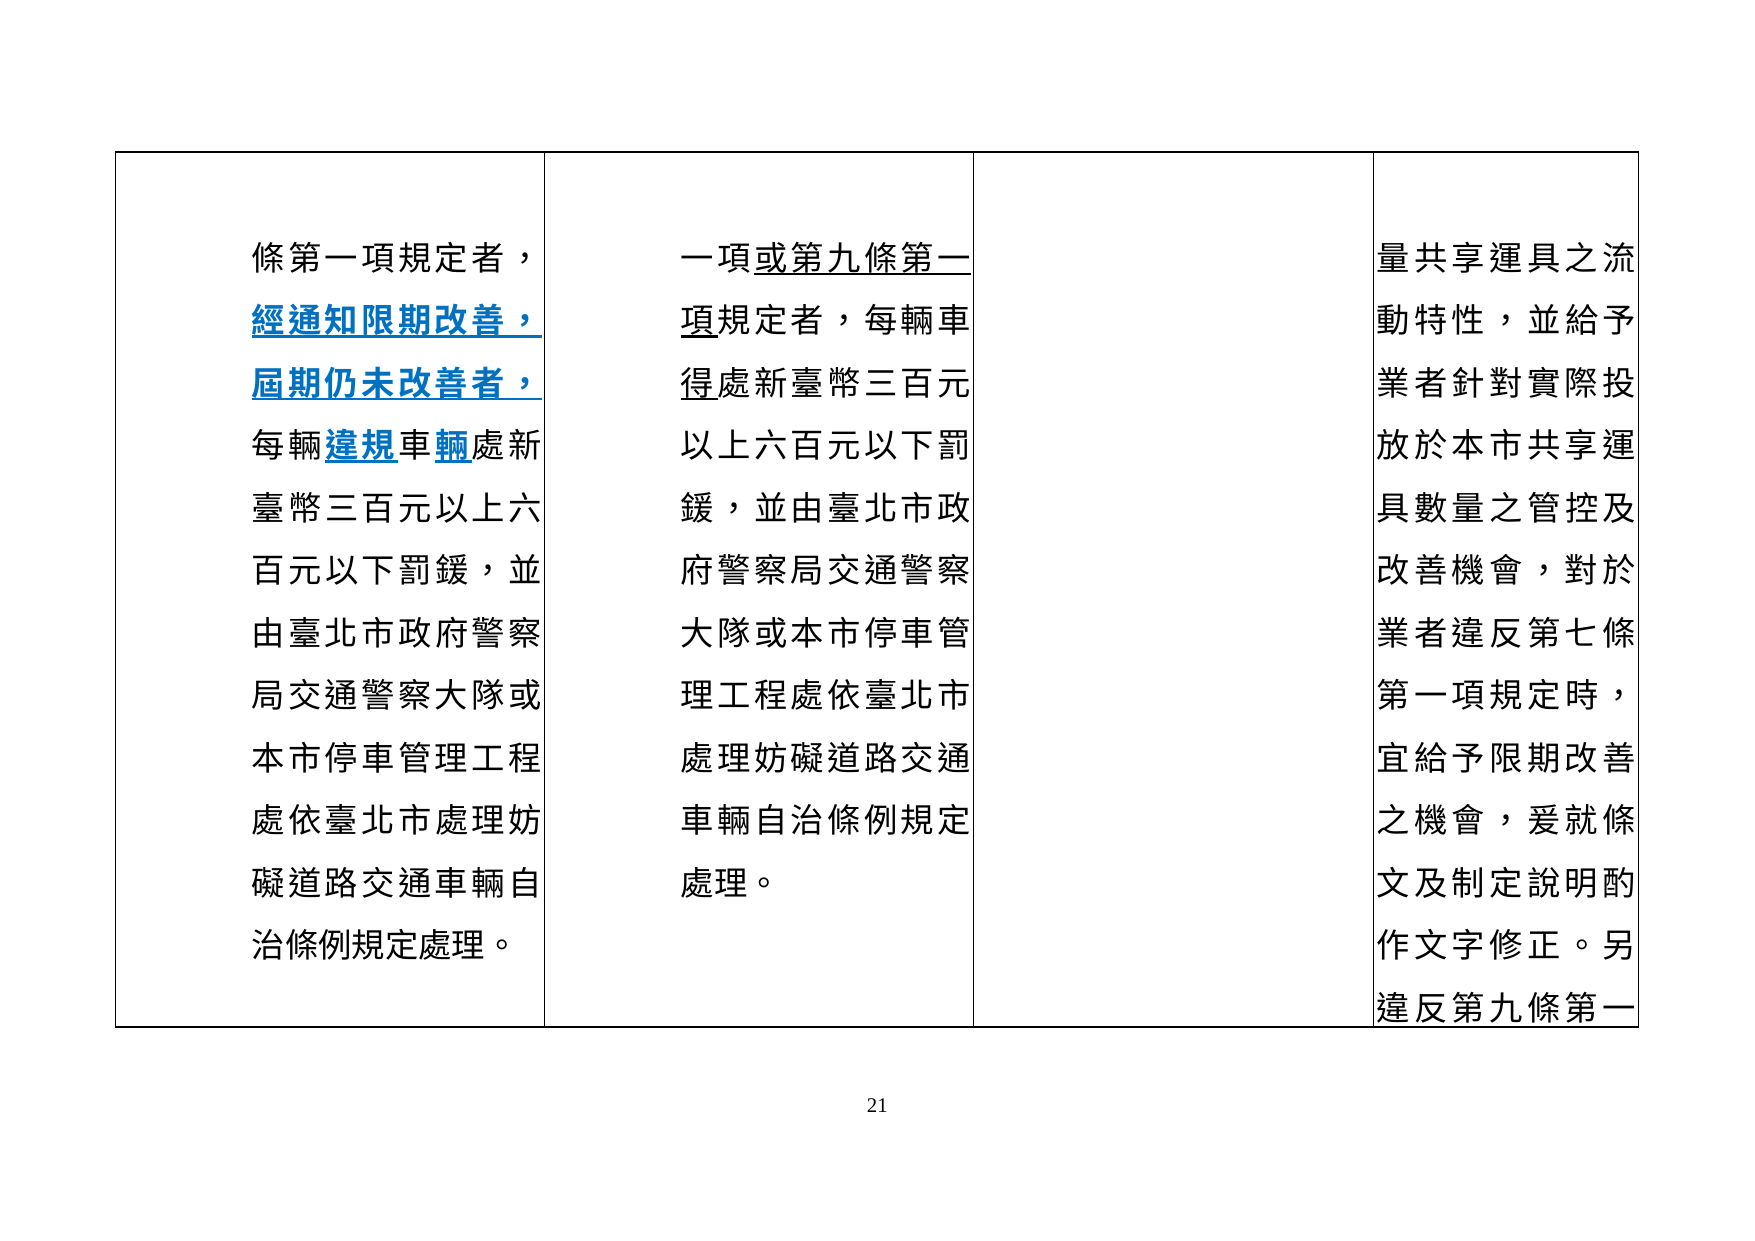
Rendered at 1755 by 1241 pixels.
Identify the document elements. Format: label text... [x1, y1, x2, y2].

table_cell 一項或第九條第一項規定者，每輛車得處新臺幣三百元以上六百元以下罰鍰，並由臺北市政府警察局交通警察大隊或本市停車管理工程處依臺北市處理妨礙道路交通車輛自治條例規定處理。 [545, 153, 973, 1026]
table_cell 量共享運具之流動特性，並給予業者針對實際投放於本市共享運具數量之管控及改善機會，對於業者違反第七條第一項規定時，宜給予限期改善之機會，爰就條文及制定說明酌作文字修正。另違反第九條第一 [1374, 153, 1638, 1026]
table_cell 條第一項規定者，經通知限期改善，屆期仍未改善者，每輛違規車輛處新臺幣三百元以上六百元以下罰鍰，並由臺北市政府警察局交通警察大隊或本市停車管理工程處依臺北市處理妨礙道路交通車輛自治條例規定處理。 [116, 153, 544, 1026]
table_cell [974, 153, 1373, 1026]
